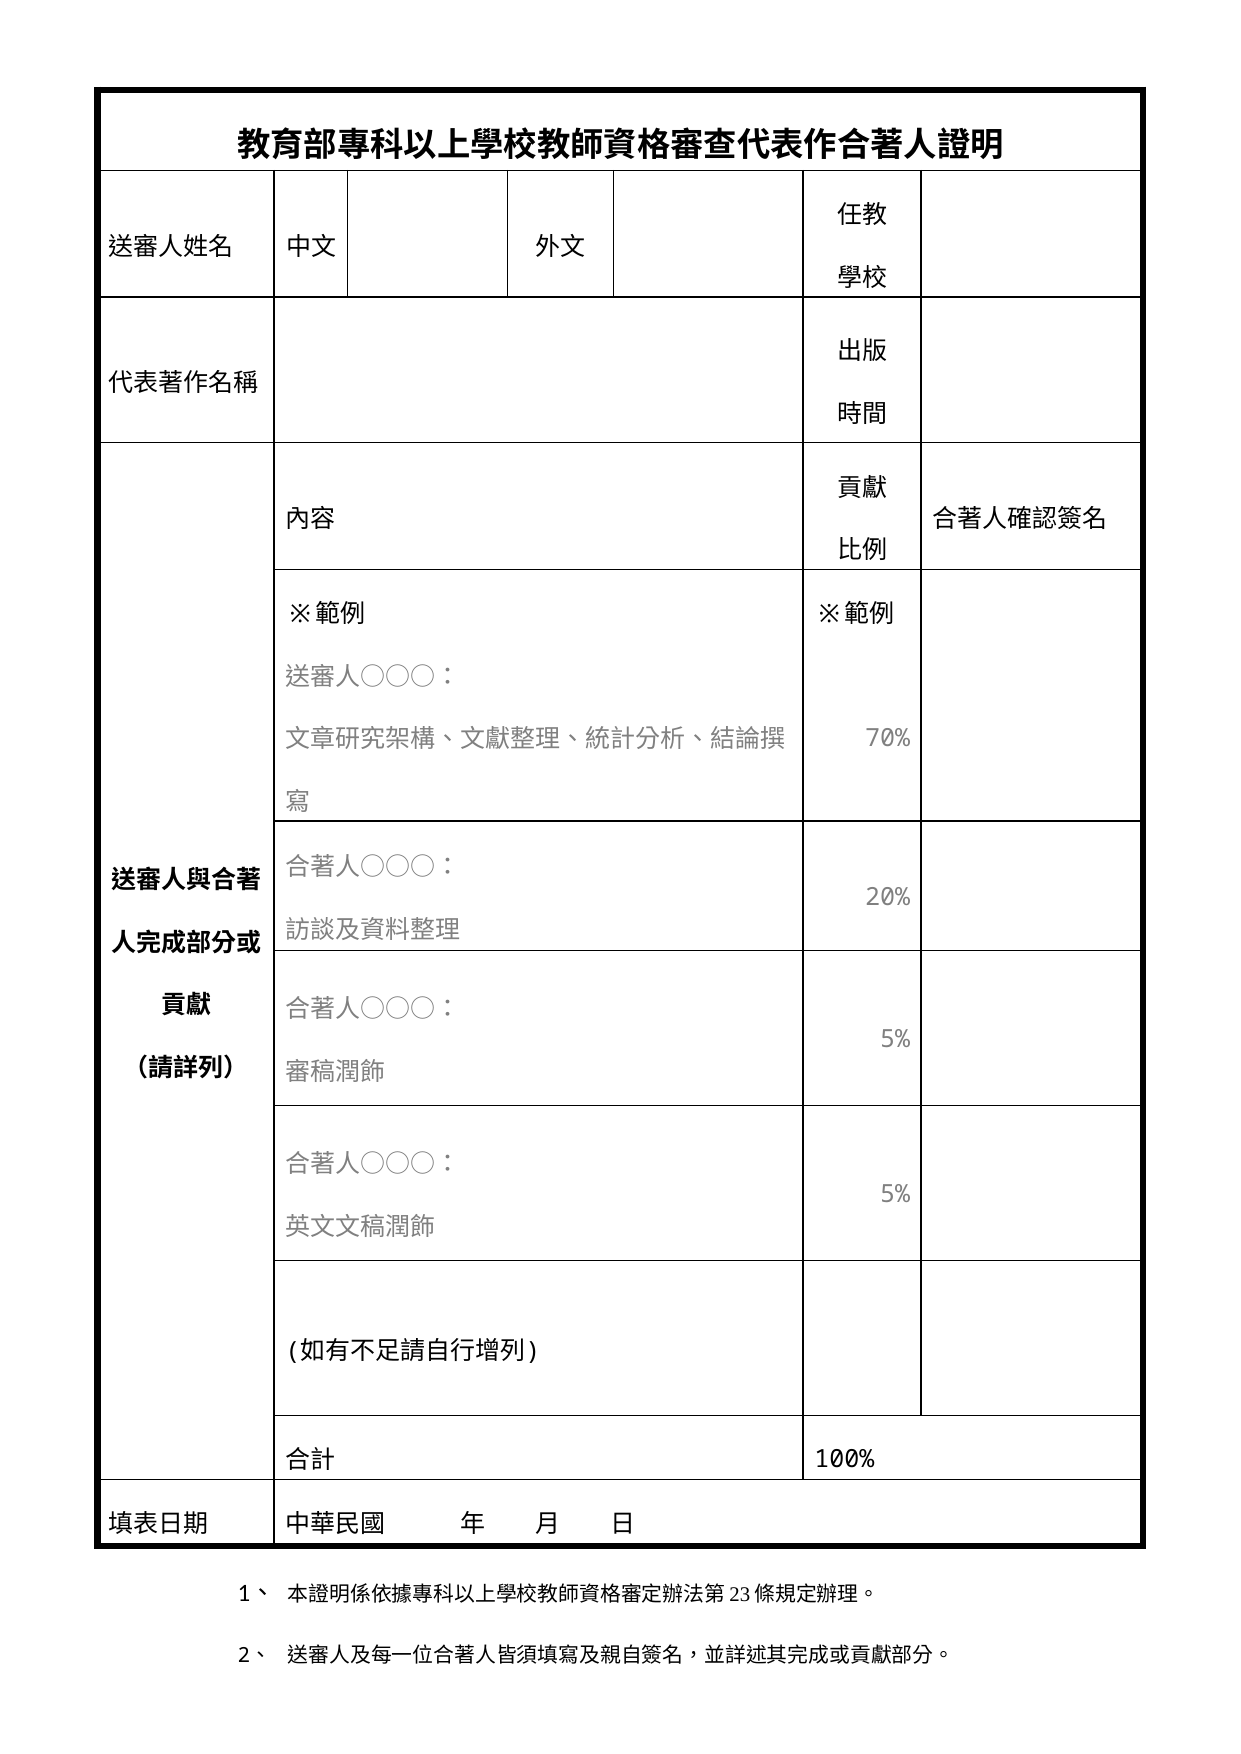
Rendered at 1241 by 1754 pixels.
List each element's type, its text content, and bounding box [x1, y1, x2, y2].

table_cell 中文 [275, 171, 347, 296]
table_cell [922, 1261, 1140, 1414]
table_cell ※範例 送審人○○○： 文章研究架構、文獻整理、統計分析、結論撰寫 [275, 570, 802, 820]
table_cell [922, 822, 1140, 949]
table_cell 合著人○○○： 審稿潤飾 [275, 951, 802, 1104]
table_cell 送審人姓名 [101, 171, 273, 296]
table_cell [922, 171, 1140, 296]
table_cell 5% [804, 1106, 920, 1259]
table_cell 代表著作名稱 [101, 298, 273, 442]
table_header 教育部專科以上學校教師資格審查代表作合著人證明 [101, 93, 1140, 170]
table_cell 中華民國○○○年○○月○○日 [275, 1480, 1140, 1543]
table_cell (如有不足請自行增列) [275, 1261, 802, 1414]
table_cell 合計 [275, 1416, 802, 1479]
table_cell 內容 [275, 443, 802, 568]
table_cell [922, 951, 1140, 1104]
table_cell [922, 298, 1140, 442]
table_cell 20% [804, 822, 920, 949]
list 送審人及每一位合著人皆須填寫及親自簽名，並詳述其完成或貢獻部分。 [237, 1611, 1053, 1674]
table_cell [275, 298, 802, 442]
table_cell 合著人○○○： 英文文稿潤飾 [275, 1106, 802, 1259]
list 本證明係依據專科以上學校教師資格審定辦法第23條規定辦理。 [237, 1549, 1053, 1611]
table_cell 貢獻 比例 [804, 443, 920, 568]
table_cell [922, 1106, 1140, 1259]
table_cell [922, 570, 1140, 820]
table_cell 100% [804, 1416, 1140, 1479]
table_cell 5% [804, 951, 920, 1104]
table_cell 送審人與合著人完成部分或貢獻 （請詳列） [101, 443, 273, 1479]
table_cell 任教 學校 [804, 171, 920, 296]
table_cell [348, 171, 507, 296]
table_cell [804, 1261, 920, 1414]
table_cell [614, 171, 802, 296]
table_cell 填表日期 [101, 1480, 273, 1543]
table_cell ※範例 70% [804, 570, 920, 820]
table_cell 合著人○○○： 訪談及資料整理 [275, 822, 802, 949]
table_cell 外文 [508, 171, 613, 296]
table_cell 出版 時間 [804, 298, 920, 442]
table_cell 合著人確認簽名 [922, 443, 1140, 568]
